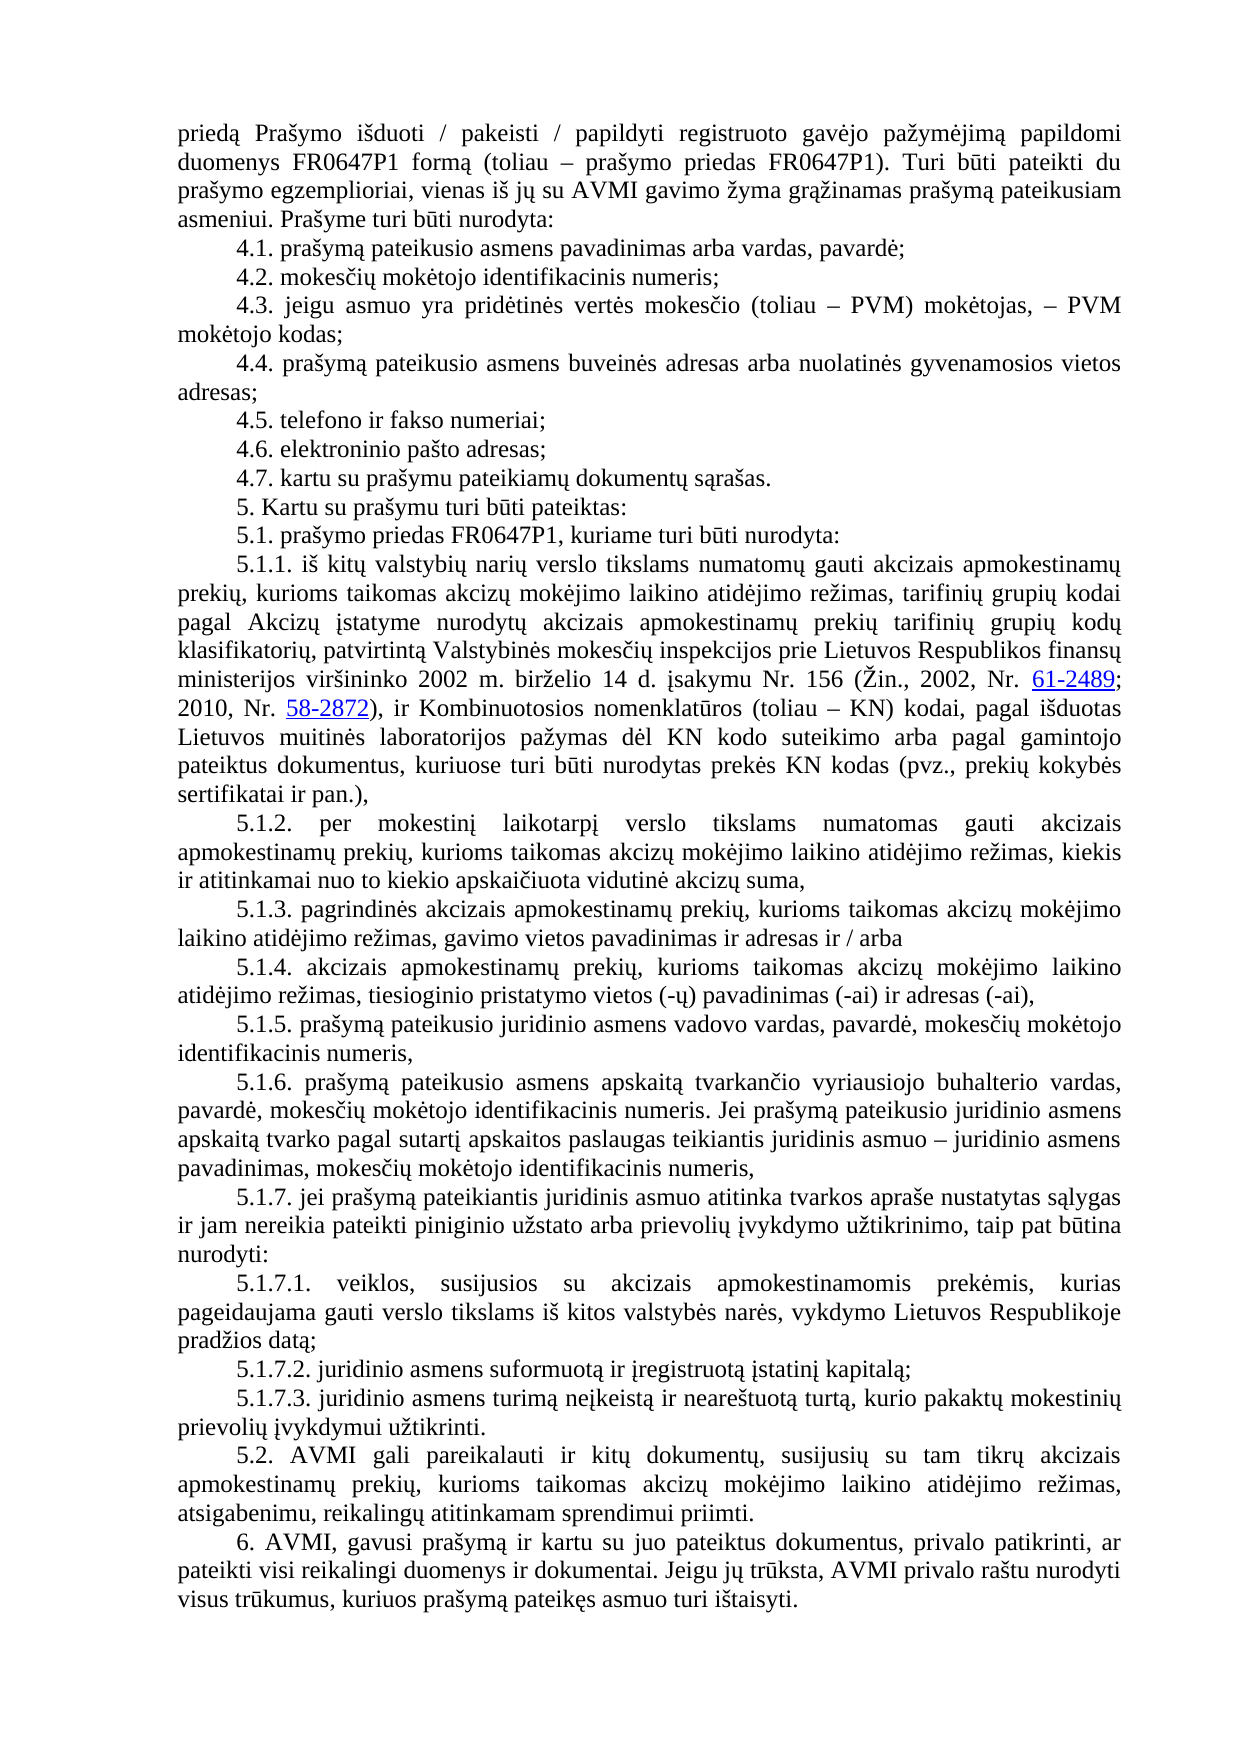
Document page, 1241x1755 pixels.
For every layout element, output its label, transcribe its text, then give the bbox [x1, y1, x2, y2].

text 5.1.1. iš kitų valstybių narių verslo tikslams numatomų gauti akcizais apmokestinamų prekių, kurioms taikomas akcizų mokėjimo laikino atidėjimo režimas, tarifinių grupių kodai pagal Akcizų įstatyme nurodytų akcizais apmokestinamų prekių tarifinių grupių kodų klasifikatorių, patvirtintą Valstybinės mokesčių inspekcijos prie Lietuvos Respublikos finansų ministerijos viršininko 2002 m. birželio 14 d. įsakymu Nr. 156 (Žin., 2002, Nr. 61-2489; 2010, Nr. 58-2872), ir Kombinuotosios nomenklatūros (toliau – KN) kodai, pagal išduotas Lietuvos muitinės laboratorijos pažymas dėl KN kodo suteikimo arba pagal gamintojo pateiktus dokumentus, kuriuose turi būti nurodytas prekės KN kodas (pvz., prekių kokybės sertifikatai ir pan.), [177, 549, 1122, 808]
text 4.4. prašymą pateikusio asmens buveinės adresas arba nuolatinės gyvenamosios vietos adresas; [177, 348, 1122, 406]
text 6. AVMI, gavusi prašymą ir kartu su juo pateiktus dokumentus, privalo patikrinti, ar pateikti visi reikalingi duomenys ir dokumentai. Jeigu jų trūksta, AVMI privalo raštu nurodyti visus trūkumus, kuriuos prašymą pateikęs asmuo turi ištaisyti. [177, 1527, 1122, 1613]
text 5.1. prašymo priedas FR0647P1, kuriame turi būti nurodyta: [177, 521, 1122, 549]
text 5.1.3. pagrindinės akcizais apmokestinamų prekių, kurioms taikomas akcizų mokėjimo laikino atidėjimo režimas, gavimo vietos pavadinimas ir adresas ir / arba [177, 894, 1122, 952]
text 5.1.2. per mokestinį laikotarpį verslo tikslams numatomas gauti akcizais apmokestinamų prekių, kurioms taikomas akcizų mokėjimo laikino atidėjimo režimas, kiekis ir atitinkamai nuo to kiekio apskaičiuota vidutinė akcizų suma, [177, 808, 1122, 894]
text 5.1.7. jei prašymą pateikiantis juridinis asmuo atitinka tvarkos apraše nustatytas sąlygas ir jam nereikia pateikti piniginio užstato arba prievolių įvykdymo užtikrinimo, taip pat būtina nurodyti: [177, 1182, 1122, 1268]
text 4.7. kartu su prašymu pateikiamų dokumentų sąrašas. [177, 463, 1122, 492]
text 5.1.5. prašymą pateikusio juridinio asmens vadovo vardas, pavardė, mokesčių mokėtojo identifikacinis numeris, [177, 1009, 1122, 1067]
text 5.1.4. akcizais apmokestinamų prekių, kurioms taikomas akcizų mokėjimo laikino atidėjimo režimas, tiesioginio pristatymo vietos (-ų) pavadinimas (-ai) ir adresas (-ai), [177, 952, 1122, 1009]
text 5.1.6. prašymą pateikusio asmens apskaitą tvarkančio vyriausiojo buhalterio vardas, pavardė, mokesčių mokėtojo identifikacinis numeris. Jei prašymą pateikusio juridinio asmens apskaitą tvarko pagal sutartį apskaitos paslaugas teikiantis juridinis asmuo – juridinio asmens pavadinimas, mokesčių mokėtojo identifikacinis numeris, [177, 1067, 1122, 1182]
text 4.1. prašymą pateikusio asmens pavadinimas arba vardas, pavardė; [177, 233, 1122, 262]
text 5.1.7.3. juridinio asmens turimą neįkeistą ir neareštuotą turtą, kurio pakaktų mokestinių prievolių įvykdymui užtikrinti. [177, 1383, 1122, 1441]
text 4.6. elektroninio pašto adresas; [177, 434, 1122, 463]
text 5.2. AVMI gali pareikalauti ir kitų dokumentų, susijusių su tam tikrų akcizais apmokestinamų prekių, kurioms taikomas akcizų mokėjimo laikino atidėjimo režimas, atsigabenimu, reikalingų atitinkamam sprendimui priimti. [177, 1441, 1122, 1527]
text priedą Prašymo išduoti / pakeisti / papildyti registruoto gavėjo pažymėjimą papildomi duomenys FR0647P1 formą (toliau – prašymo priedas FR0647P1). Turi būti pateikti du prašymo egzemplioriai, vienas iš jų su AVMI gavimo žyma grąžinamas prašymą pateikusiam asmeniui. Prašyme turi būti nurodyta: [177, 118, 1122, 233]
text 4.3. jeigu asmuo yra pridėtinės vertės mokesčio (toliau – PVM) mokėtojas, – PVM mokėtojo kodas; [177, 291, 1122, 348]
text 5. Kartu su prašymu turi būti pateiktas: [177, 492, 1122, 521]
text 4.2. mokesčių mokėtojo identifikacinis numeris; [177, 262, 1122, 291]
text 5.1.7.1. veiklos, susijusios su akcizais apmokestinamomis prekėmis, kurias pageidaujama gauti verslo tikslams iš kitos valstybės narės, vykdymo Lietuvos Respublikoje pradžios datą; [177, 1268, 1122, 1354]
text 4.5. telefono ir fakso numeriai; [177, 406, 1122, 434]
text 5.1.7.2. juridinio asmens suformuotą ir įregistruotą įstatinį kapitalą; [177, 1354, 1122, 1383]
